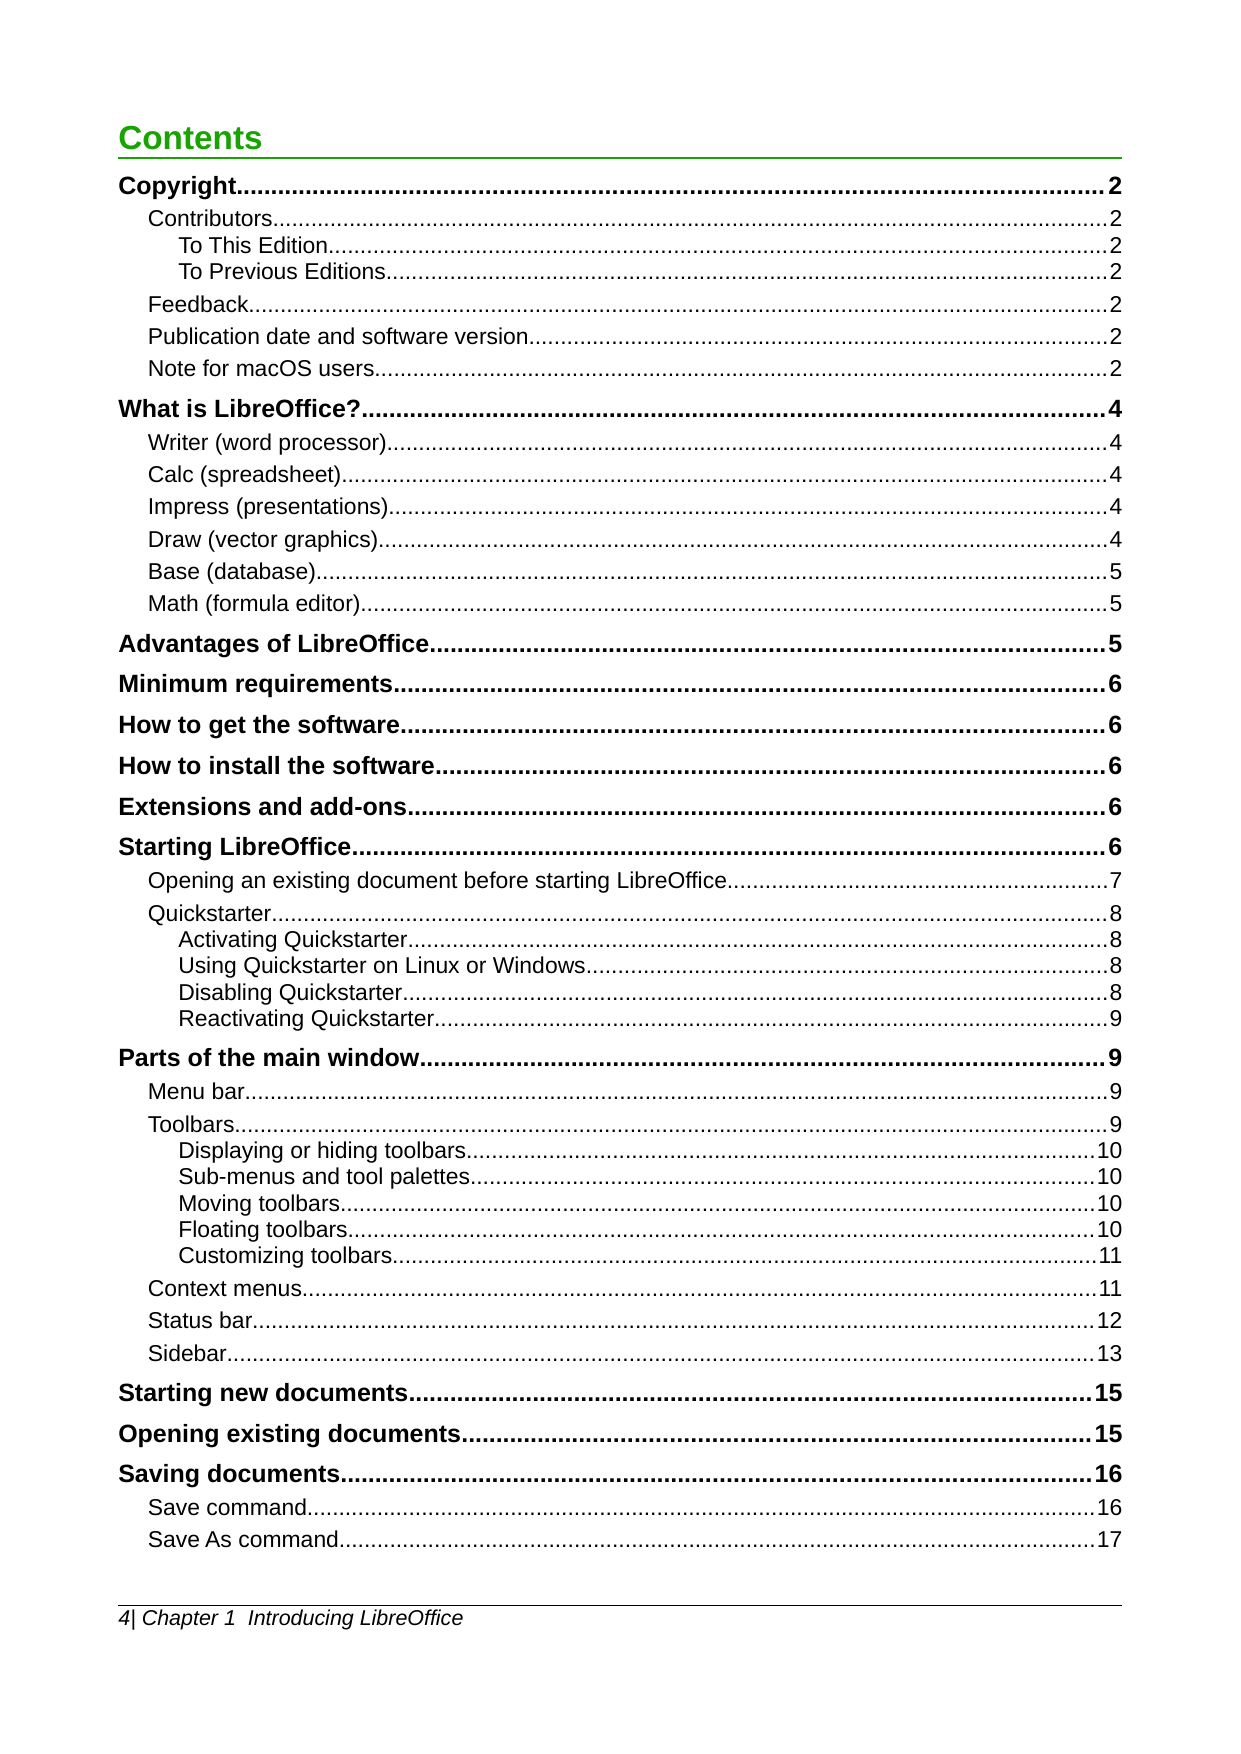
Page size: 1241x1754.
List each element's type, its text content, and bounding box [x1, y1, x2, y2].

text Sidebar 13 [148, 1339, 1122, 1366]
text Reactivating Quickstarter 9 [178, 1005, 1122, 1031]
text Base (database) 5 [148, 558, 1122, 584]
text Contributors 2 [148, 205, 1122, 232]
text Activating Quickstarter 8 [178, 926, 1122, 952]
text Using Quickstarter on Linux or Windows 8 [178, 952, 1122, 979]
text To Previous Editions 2 [178, 258, 1122, 284]
text Feedback 2 [148, 291, 1122, 317]
text Saving documents 16 [118, 1459, 1122, 1488]
text Sub-menus and tool palettes 10 [178, 1163, 1122, 1189]
text How to install the software 6 [118, 751, 1122, 780]
text Math (formula editor) 5 [148, 590, 1122, 617]
text To This Edition 2 [178, 232, 1122, 258]
text Extensions and add-ons 6 [118, 792, 1122, 820]
text Save command 16 [148, 1494, 1122, 1520]
subtitle Contents [118, 118, 1122, 157]
text Menu bar 9 [148, 1078, 1122, 1104]
text Quickstarter 8 [148, 899, 1122, 926]
text Customizing toolbars 11 [178, 1242, 1122, 1269]
text Moving toolbars 10 [178, 1189, 1122, 1216]
text Publication date and software version 2 [148, 323, 1122, 349]
text Opening an existing document before starting LibreOffice 7 [148, 867, 1122, 893]
text Starting LibreOffice 6 [118, 832, 1122, 861]
text Toolbars 9 [148, 1111, 1122, 1137]
text Starting new documents 15 [118, 1378, 1122, 1407]
text Copyright 2 [118, 171, 1122, 199]
text Status bar 12 [148, 1307, 1122, 1333]
text Writer (word processor) 4 [148, 428, 1122, 455]
text Calc (spreadsheet) 4 [148, 461, 1122, 487]
text What is LibreOffice? 4 [118, 394, 1122, 422]
text Opening existing documents 15 [118, 1418, 1122, 1447]
text Context menus 11 [148, 1275, 1122, 1301]
text Advantages of LibreOffice 5 [118, 629, 1122, 657]
text How to get the software 6 [118, 710, 1122, 739]
text Note for macOS users 2 [148, 355, 1122, 382]
text Impress (presentations) 4 [148, 493, 1122, 519]
text Disabling Quickstarter 8 [178, 979, 1122, 1005]
text Displaying or hiding toolbars 10 [178, 1137, 1122, 1163]
text Parts of the main window 9 [118, 1043, 1122, 1072]
text Draw (vector graphics) 4 [148, 526, 1122, 552]
text Minimum requirements 6 [118, 669, 1122, 698]
text Floating toolbars 10 [178, 1216, 1122, 1242]
text Save As command 17 [148, 1526, 1122, 1553]
